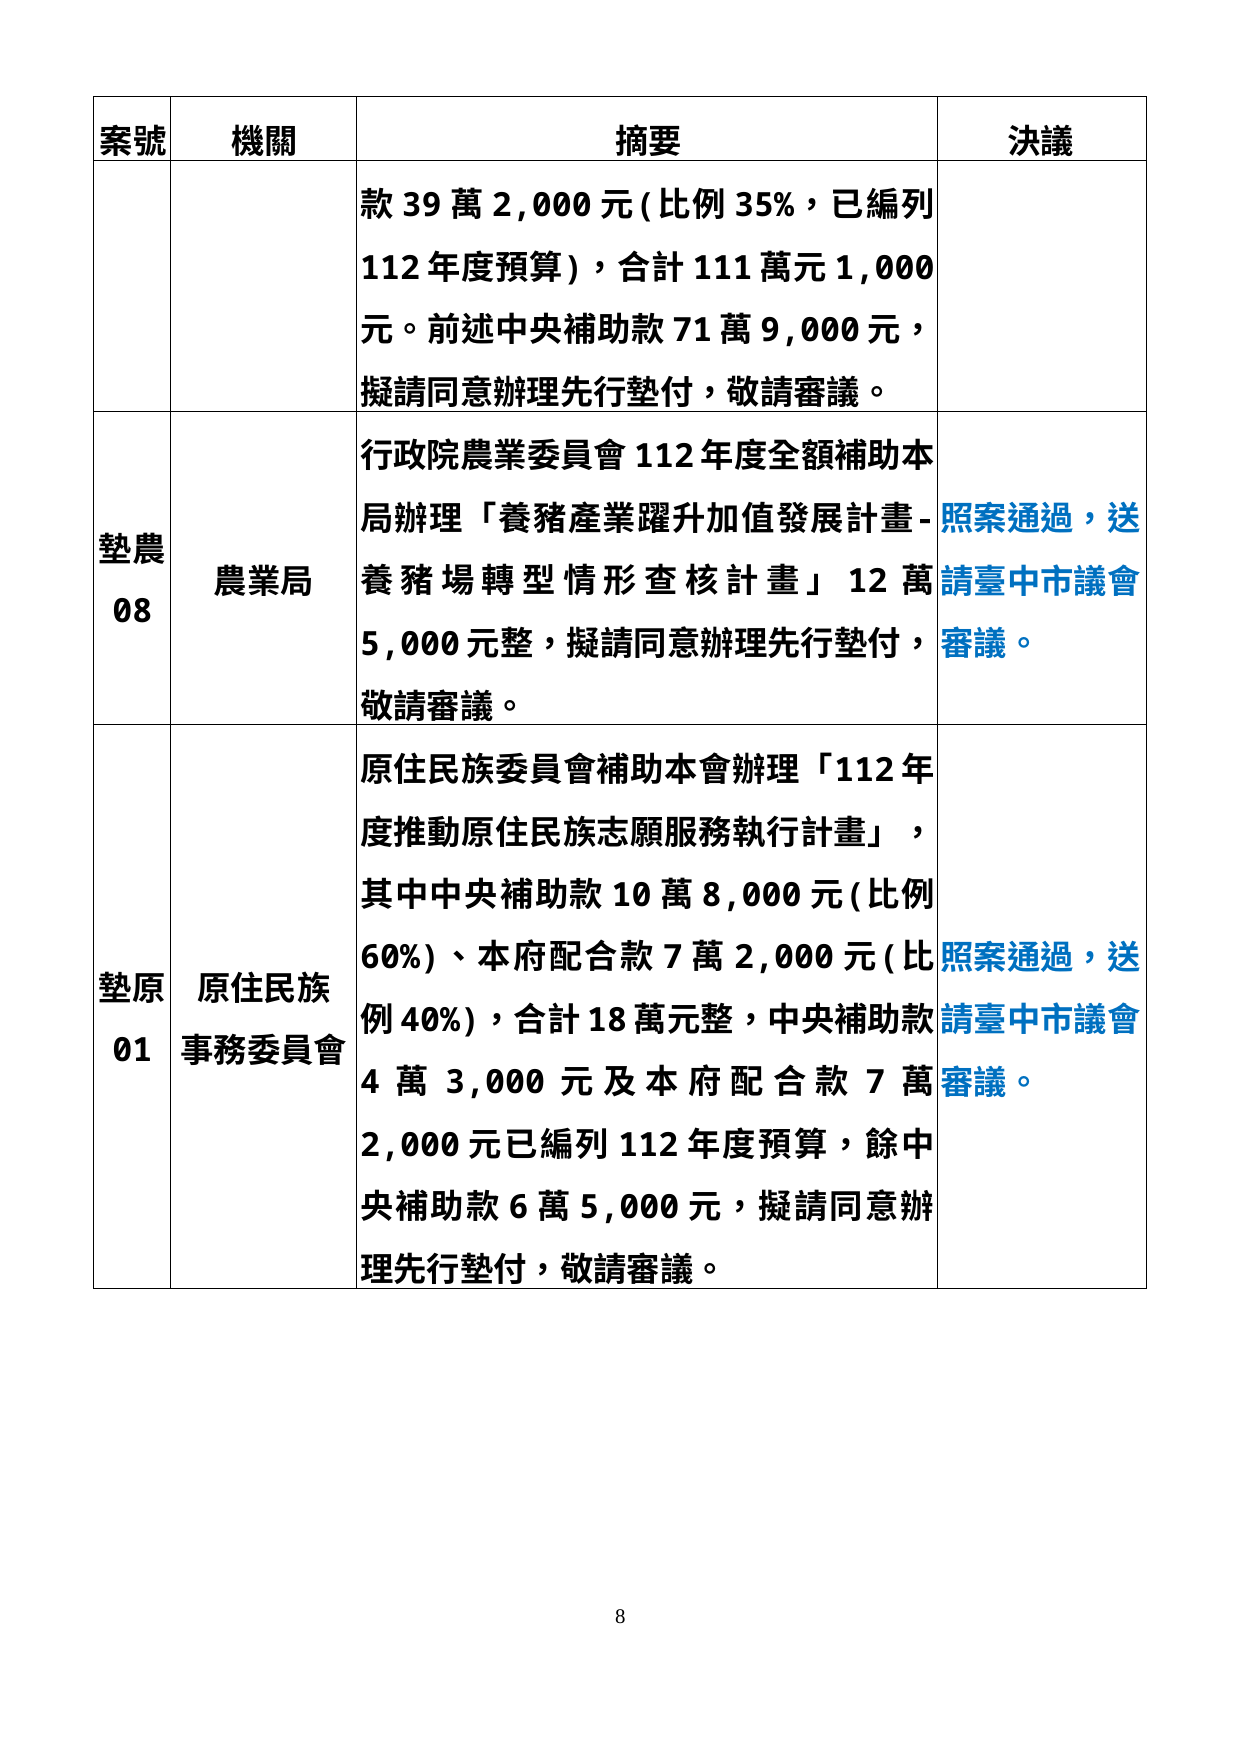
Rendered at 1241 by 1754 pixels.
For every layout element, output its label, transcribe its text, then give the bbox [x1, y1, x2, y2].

table_header 機關 [171, 97, 356, 160]
table_cell 照案通過，送請臺中市議會審議。 [938, 412, 1146, 724]
table_cell 農業局 [171, 412, 356, 724]
table_cell 原住民族 事務委員會 [171, 725, 356, 1288]
table_cell [171, 161, 356, 411]
table_cell 墊農08 [94, 412, 170, 724]
table_cell 款39萬2,000元(比例35%，已編列112年度預算)，合計111萬元1,000元。前述中央補助款71萬9,000元，擬請同意辦理先行墊付，敬請審議。 [357, 161, 937, 411]
table_header 摘要 [357, 97, 937, 160]
table_cell 行政院農業委員會112年度全額補助本局辦理「養豬產業躍升加值發展計畫-養豬場轉型情形查核計畫」12萬5,000元整，擬請同意辦理先行墊付，敬請審議。 [357, 412, 937, 724]
table_cell 墊原01 [94, 725, 170, 1288]
table_cell [94, 161, 170, 411]
table_header 決議 [938, 97, 1146, 160]
table_header 案號 [94, 97, 170, 160]
table_cell [938, 161, 1146, 411]
table_cell 照案通過，送請臺中市議會審議。 [938, 725, 1146, 1288]
table_cell 原住民族委員會補助本會辦理「112年度推動原住民族志願服務執行計畫」，其中中央補助款10萬8,000元(比例60%)、本府配合款7萬2,000元(比例40%)，合計18萬元整，中央補助款4萬3,000元及本府配合款7萬2,000元已編列112年度預算，餘中央補助款6萬5,000元，擬請同意辦理先行墊付，敬請審議。 [357, 725, 937, 1288]
